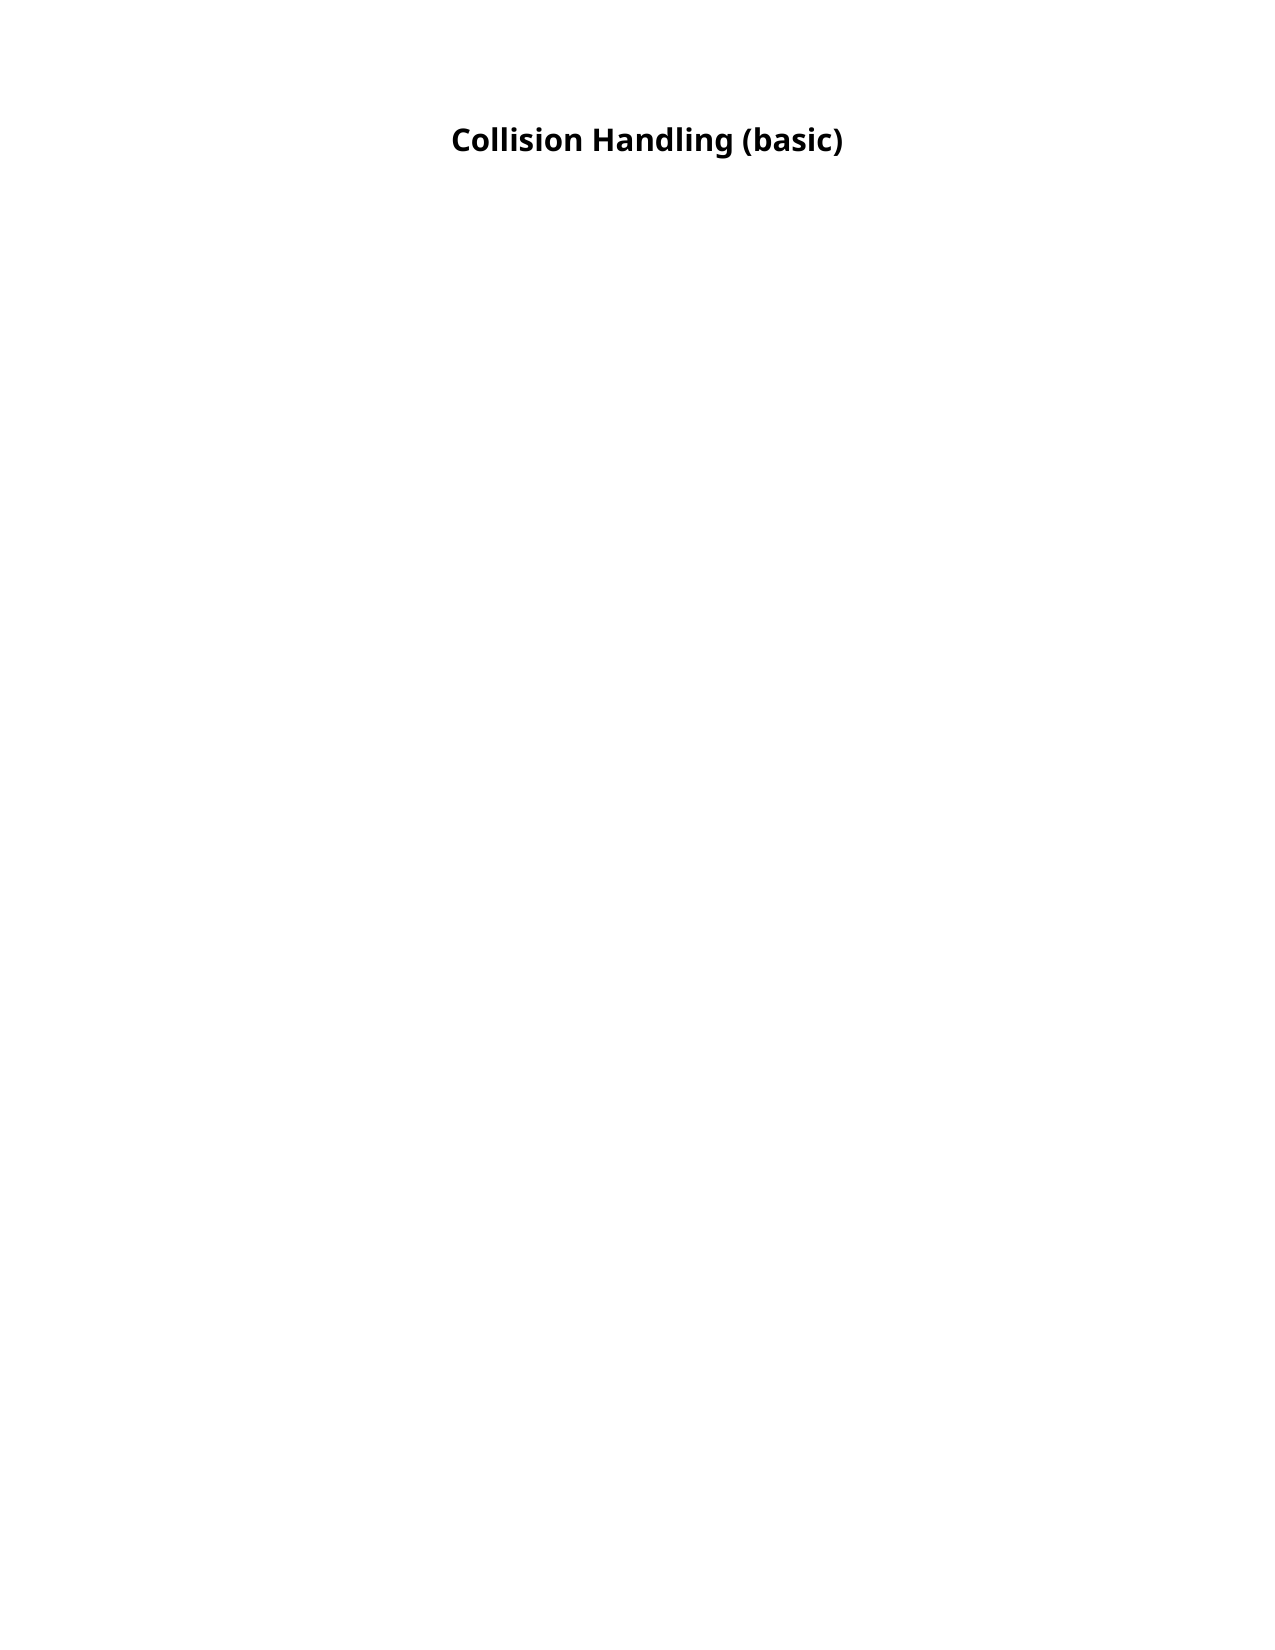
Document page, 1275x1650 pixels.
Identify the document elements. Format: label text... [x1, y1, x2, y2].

subtitle Collision Handling (basic) [118, 118, 1176, 161]
